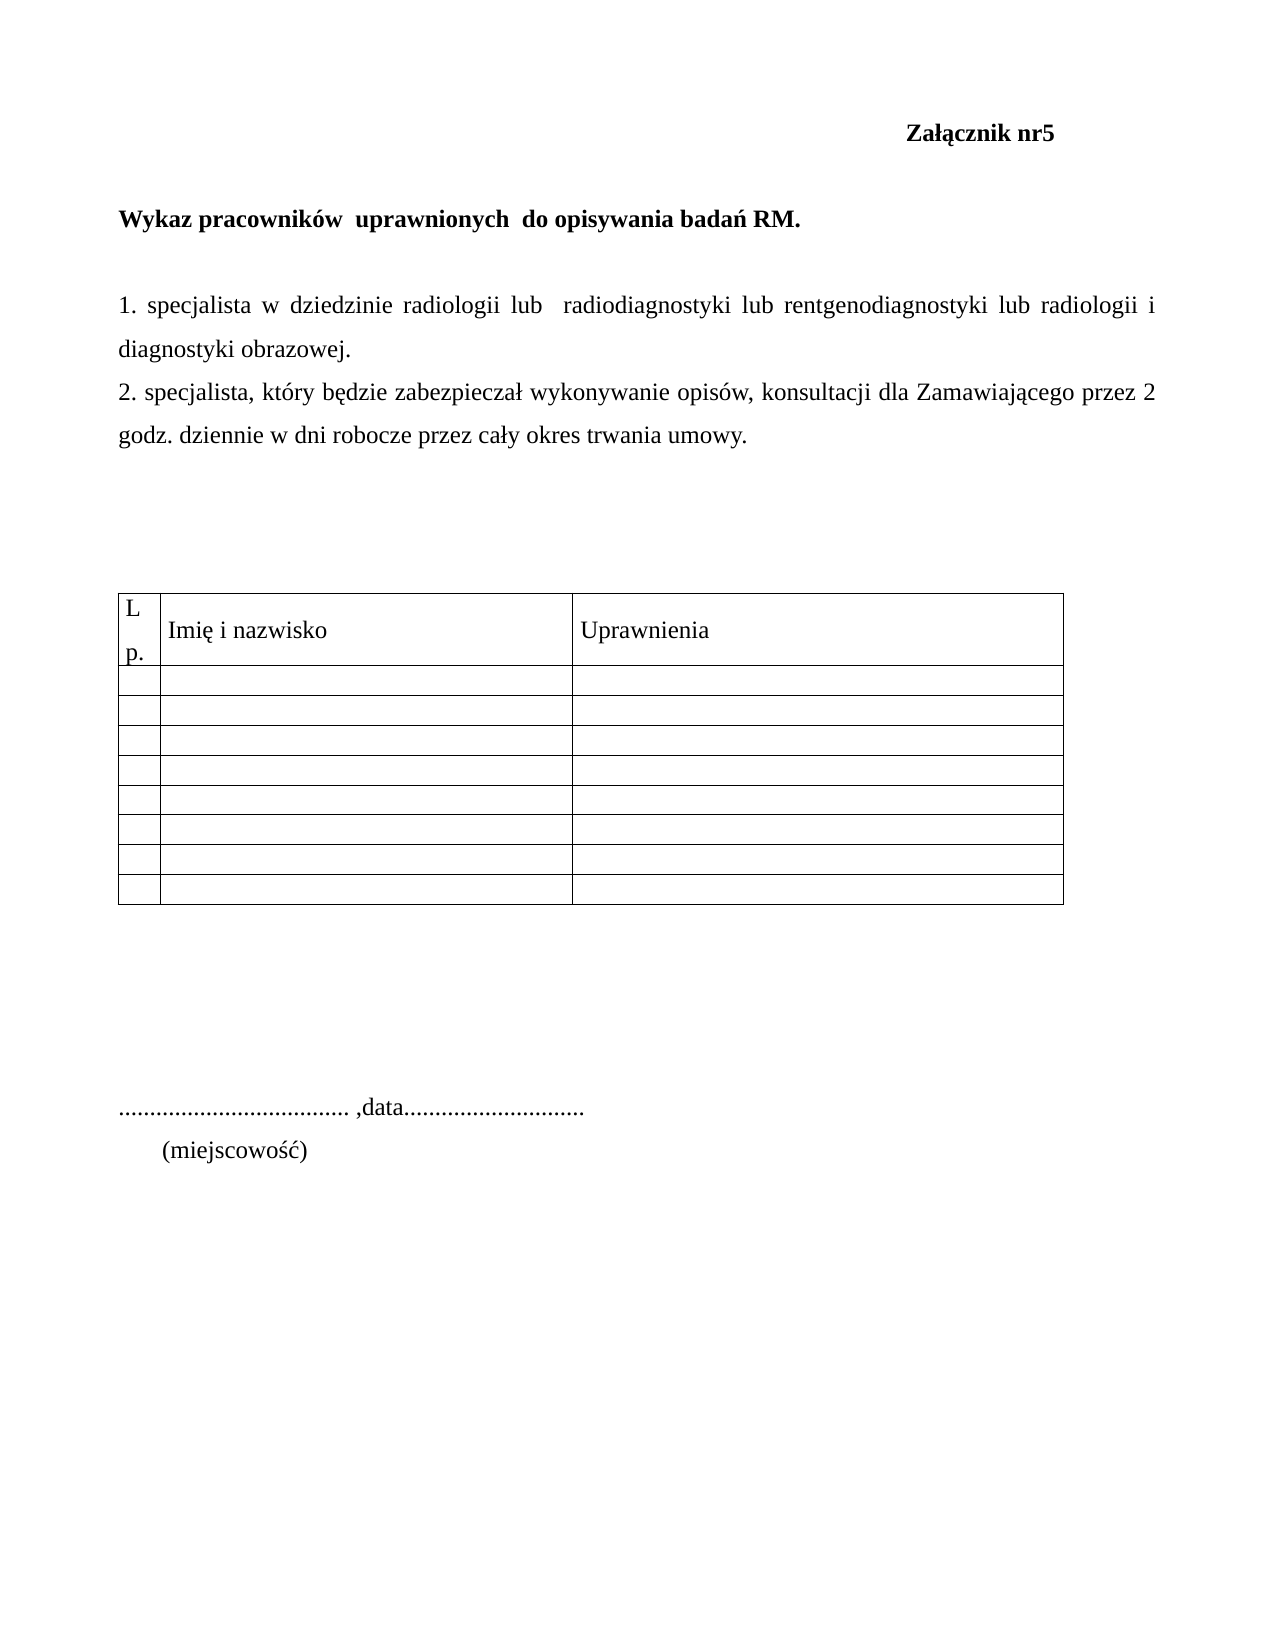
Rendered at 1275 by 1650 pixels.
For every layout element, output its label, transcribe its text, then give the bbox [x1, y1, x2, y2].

table_header Lp. [119, 594, 160, 665]
table_cell [161, 726, 572, 755]
table_cell [161, 696, 572, 725]
table_cell [573, 845, 1063, 874]
table_cell [119, 756, 160, 784]
table_cell [161, 666, 572, 695]
table_cell [119, 815, 160, 844]
table_cell [161, 756, 572, 784]
table_cell [119, 845, 160, 874]
table_cell [161, 815, 572, 844]
table_cell [573, 875, 1063, 904]
table_cell [119, 786, 160, 814]
text ..................................... ,data............................. [118, 1092, 1157, 1121]
table_cell [573, 696, 1063, 725]
table_cell [119, 726, 160, 755]
table_cell [573, 786, 1063, 814]
table_cell [119, 666, 160, 695]
table_header Uprawnienia [573, 594, 1063, 665]
table_cell [161, 845, 572, 874]
table_cell [119, 696, 160, 725]
text Załącznik nr5 [118, 118, 1157, 147]
table_cell [573, 726, 1063, 755]
text Wykaz pracowników uprawnionych do opisywania badań RM. [118, 204, 1157, 233]
table_cell [161, 786, 572, 814]
table_cell [119, 875, 160, 904]
text (miejscowość) [118, 1135, 1157, 1164]
table_cell [161, 875, 572, 904]
text 1. specjalista w dziedzinie radiologii lub radiodiagnostyki lub rentgenodiagnostyki lub radiologii i diagnostyki obrazowej. [118, 291, 1157, 362]
text 2. specjalista, który będzie zabezpieczał wykonywanie opisów, konsultacji dla Zamawiającego przez 2 godz. dziennie w dni robocze przez cały okres trwania umowy. [118, 377, 1157, 449]
table_header Imię i nazwisko [161, 594, 572, 665]
table_cell [573, 666, 1063, 695]
table_cell [573, 815, 1063, 844]
table_cell [573, 756, 1063, 784]
